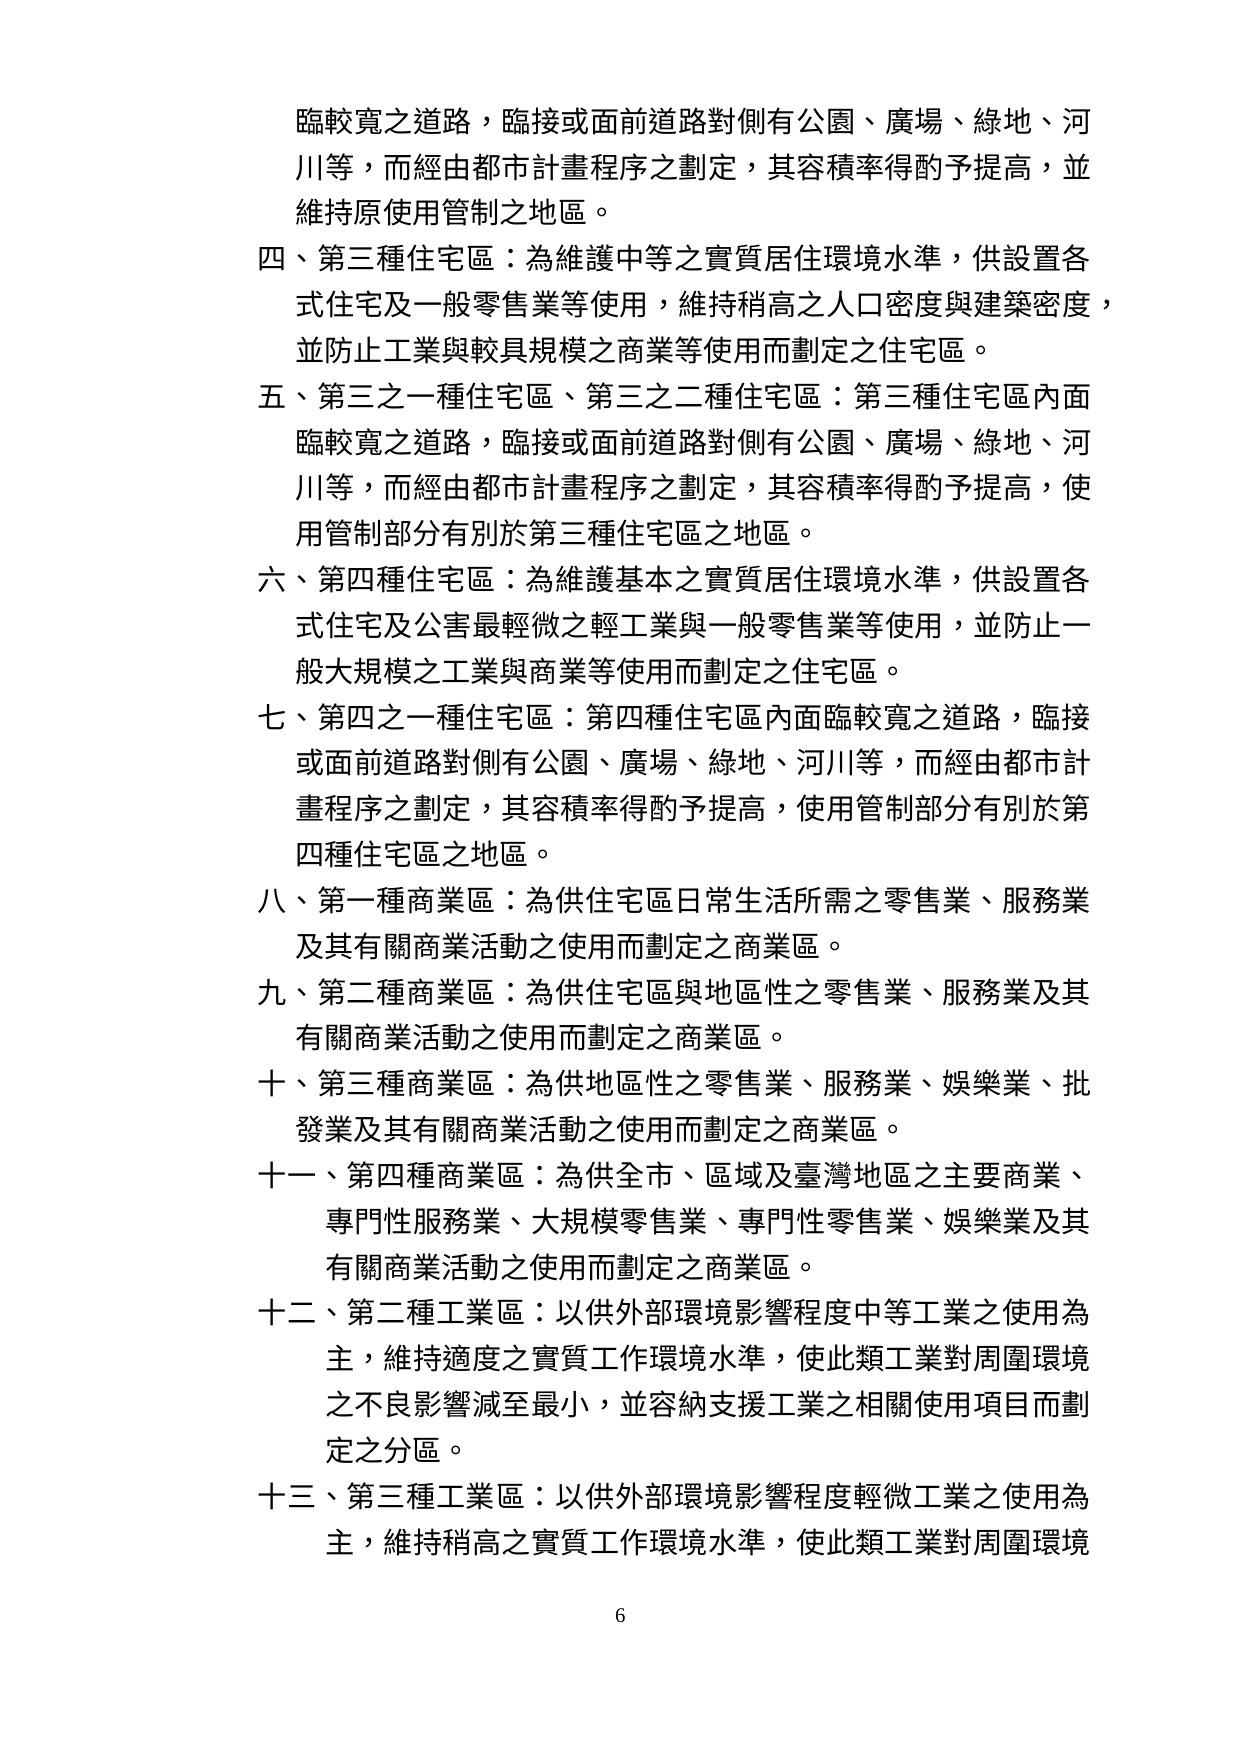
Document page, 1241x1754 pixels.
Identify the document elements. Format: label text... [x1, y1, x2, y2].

text 九、第二種商業區：為供住宅區與地區性之零售業、服務業及其有關商業活動之使用而劃定之商業區。 [148, 966, 1092, 1058]
text 六、第四種住宅區：為維護基本之實質居住環境水準，供設置各式住宅及公害最輕微之輕工業與一般零售業等使用，並防止一般大規模之工業與商業等使用而劃定之住宅區。 [148, 554, 1092, 691]
text 八、第一種商業區：為供住宅區日常生活所需之零售業、服務業及其有關商業活動之使用而劃定之商業區。 [148, 875, 1092, 966]
text 十二、第二種工業區：以供外部環境影響程度中等工業之使用為主，維持適度之實質工作環境水準，使此類工業對周圍環境之不良影響減至最小，並容納支援工業之相關使用項目而劃定之分區。 [148, 1287, 1092, 1471]
text 十一、第四種商業區：為供全市、區域及臺灣地區之主要商業、專門性服務業、大規模零售業、專門性零售業、娛樂業及其有關商業活動之使用而劃定之商業區。 [148, 1150, 1092, 1287]
text 十三、第三種工業區：以供外部環境影響程度輕微工業之使用為主，維持稍高之實質工作環境水準，使此類工業對周圍環境 [148, 1471, 1092, 1562]
text 五、第三之一種住宅區、第三之二種住宅區：第三種住宅區內面臨較寬之道路，臨接或面前道路對側有公園、廣場、綠地、河川等，而經由都市計畫程序之劃定，其容積率得酌予提高，使用管制部分有別於第三種住宅區之地區。 [148, 371, 1092, 554]
text 七、第四之一種住宅區：第四種住宅區內面臨較寬之道路，臨接或面前道路對側有公園、廣場、綠地、河川等，而經由都市計畫程序之劃定，其容積率得酌予提高，使用管制部分有別於第四種住宅區之地區。 [148, 691, 1092, 875]
text 四、第三種住宅區：為維護中等之實質居住環境水準，供設置各式住宅及一般零售業等使用，維持稍高之人口密度與建築密度，並防止工業與較具規模之商業等使用而劃定之住宅區。 [148, 233, 1092, 371]
text 十、第三種商業區：為供地區性之零售業、服務業、娛樂業、批發業及其有關商業活動之使用而劃定之商業區。 [148, 1058, 1092, 1150]
text 臨較寬之道路，臨接或面前道路對側有公園、廣場、綠地、河川等，而經由都市計畫程序之劃定，其容積率得酌予提高，並維持原使用管制之地區。 [148, 96, 1092, 233]
